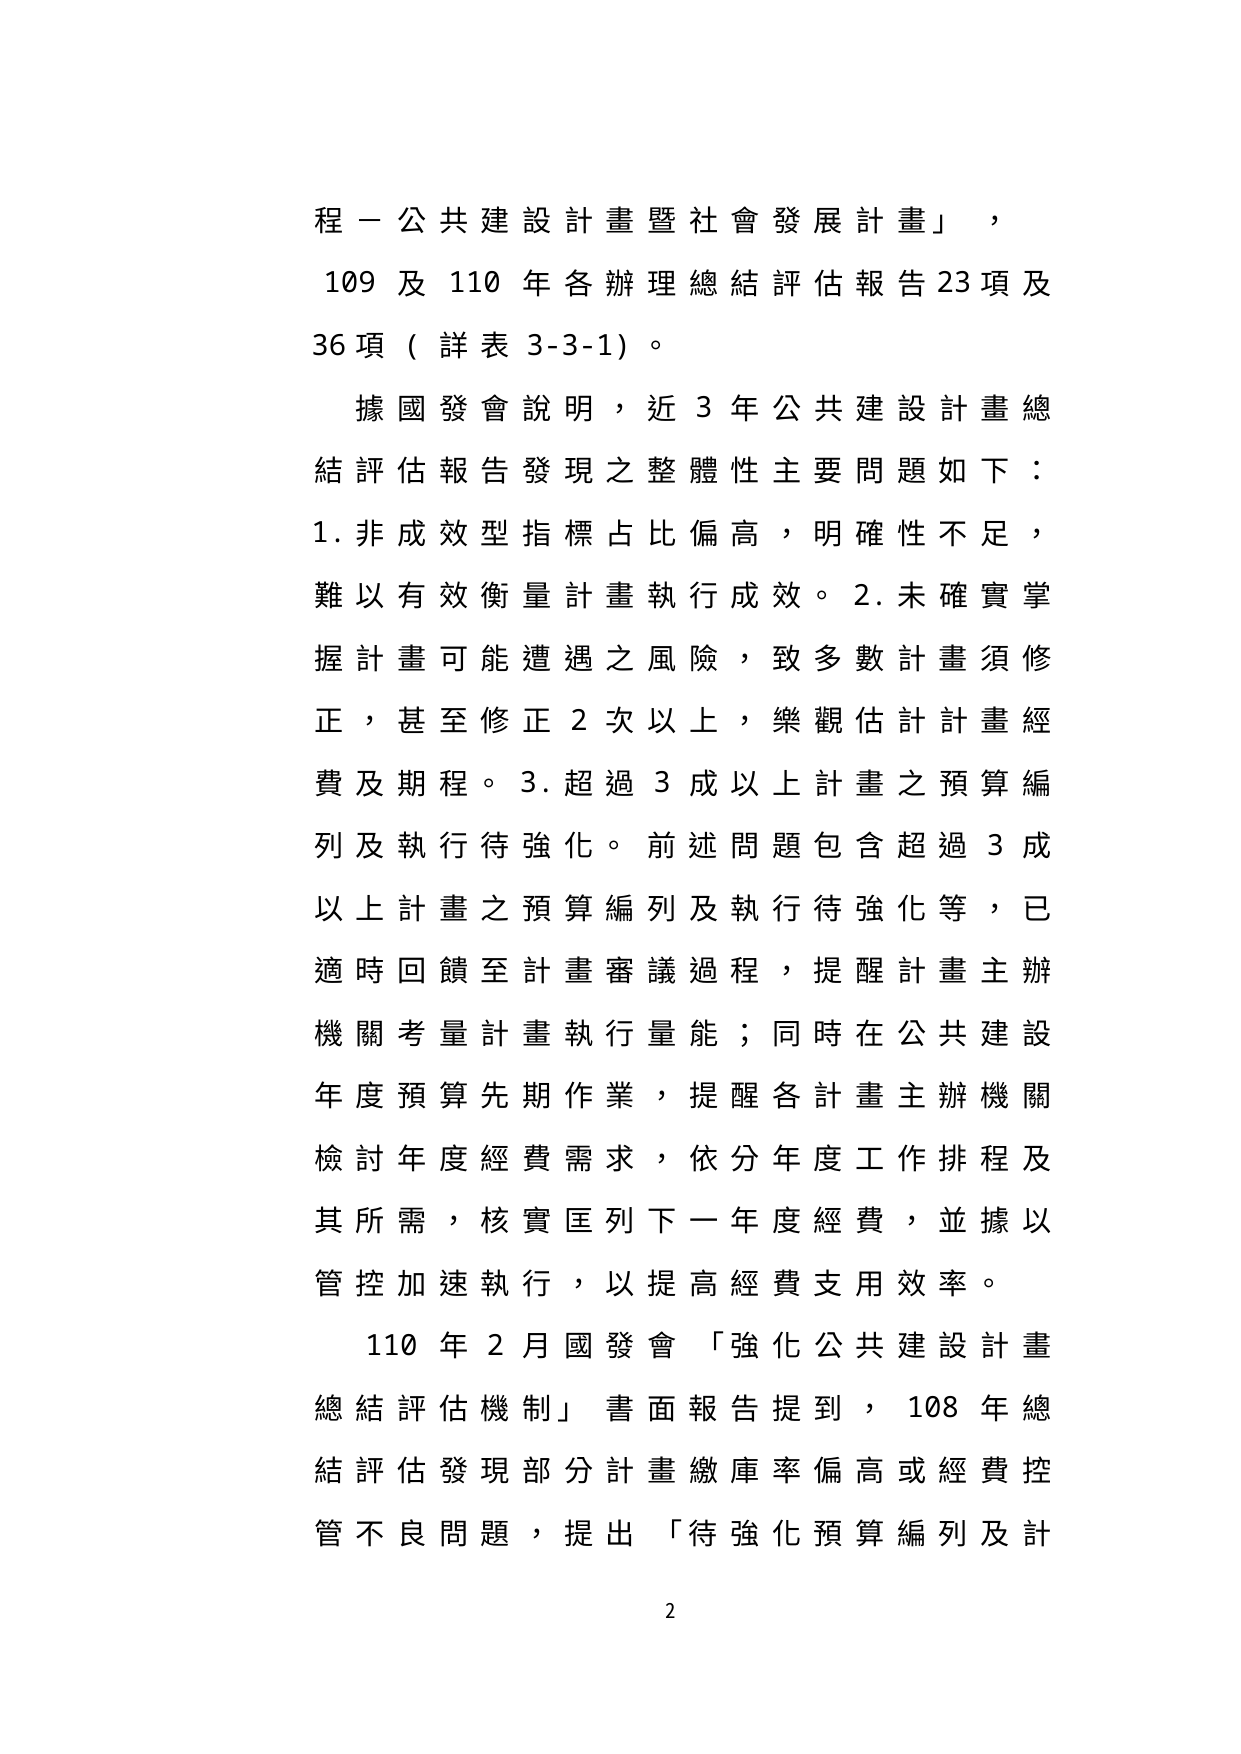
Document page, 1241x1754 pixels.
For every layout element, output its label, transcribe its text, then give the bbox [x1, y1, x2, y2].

text 110年2月國發會「強化公共建設計畫總結評估機制」書面報告提到，108年總結評估發現部分計畫繳庫率偏高或經費控管不良問題，提出「待強化預算編列及計 [271, 1302, 1058, 1552]
text 據國發會說明，近3年公共建設計畫總結評估報告發現之整體性主要問題如下：1.非成效型指標占比偏高，明確性不足，難以有效衡量計畫執行成效。2.未確實掌握計畫可能遭遇之風險，致多數計畫須修正，甚至修正2次以上，樂觀估計計畫經費及期程。3.超過3成以上計畫之預算編列及執行待強化。前述問題包含超過3成以上計畫之預算編列及執行待強化等，已適時回饋至計畫審議過程，提醒計畫主辦機關考量計畫執行量能；同時在公共建設年度預算先期作業，提醒各計畫主辦機關檢討年度經費需求，依分年度工作排程及其所需，核實匡列下一年度經費，並據以管控加速執行，以提高經費支用效率。 [271, 365, 1058, 1302]
text 依107年10月19日修正之行政院所屬各機關中長程個案計畫編審要點第13點規定：「…中長程個案計畫執行完成後，各機關應就其實施成效作成總結評估報告，送核定機關備查…；國發會並得視計畫之重要性，擇案適時辦理各項評估之複評作業，作為後續制度檢討修正之參考。」國發會配合要點修正，將以往屆期評估改以總結評估進行檢討，108年挑選3項計畫進行試辦公共建設總結評估，並參酌試辦案例研擬總結評估推動機制，復經行政院於109年7月23日函頒「行政院所屬各機關中長程個案計畫總結評估報告備查作業流程－公共建設計畫暨社會發展計畫」，109及110年各辦理總結評估報告23項及36項(詳表3-3-1)。 [271, 177, 1058, 365]
